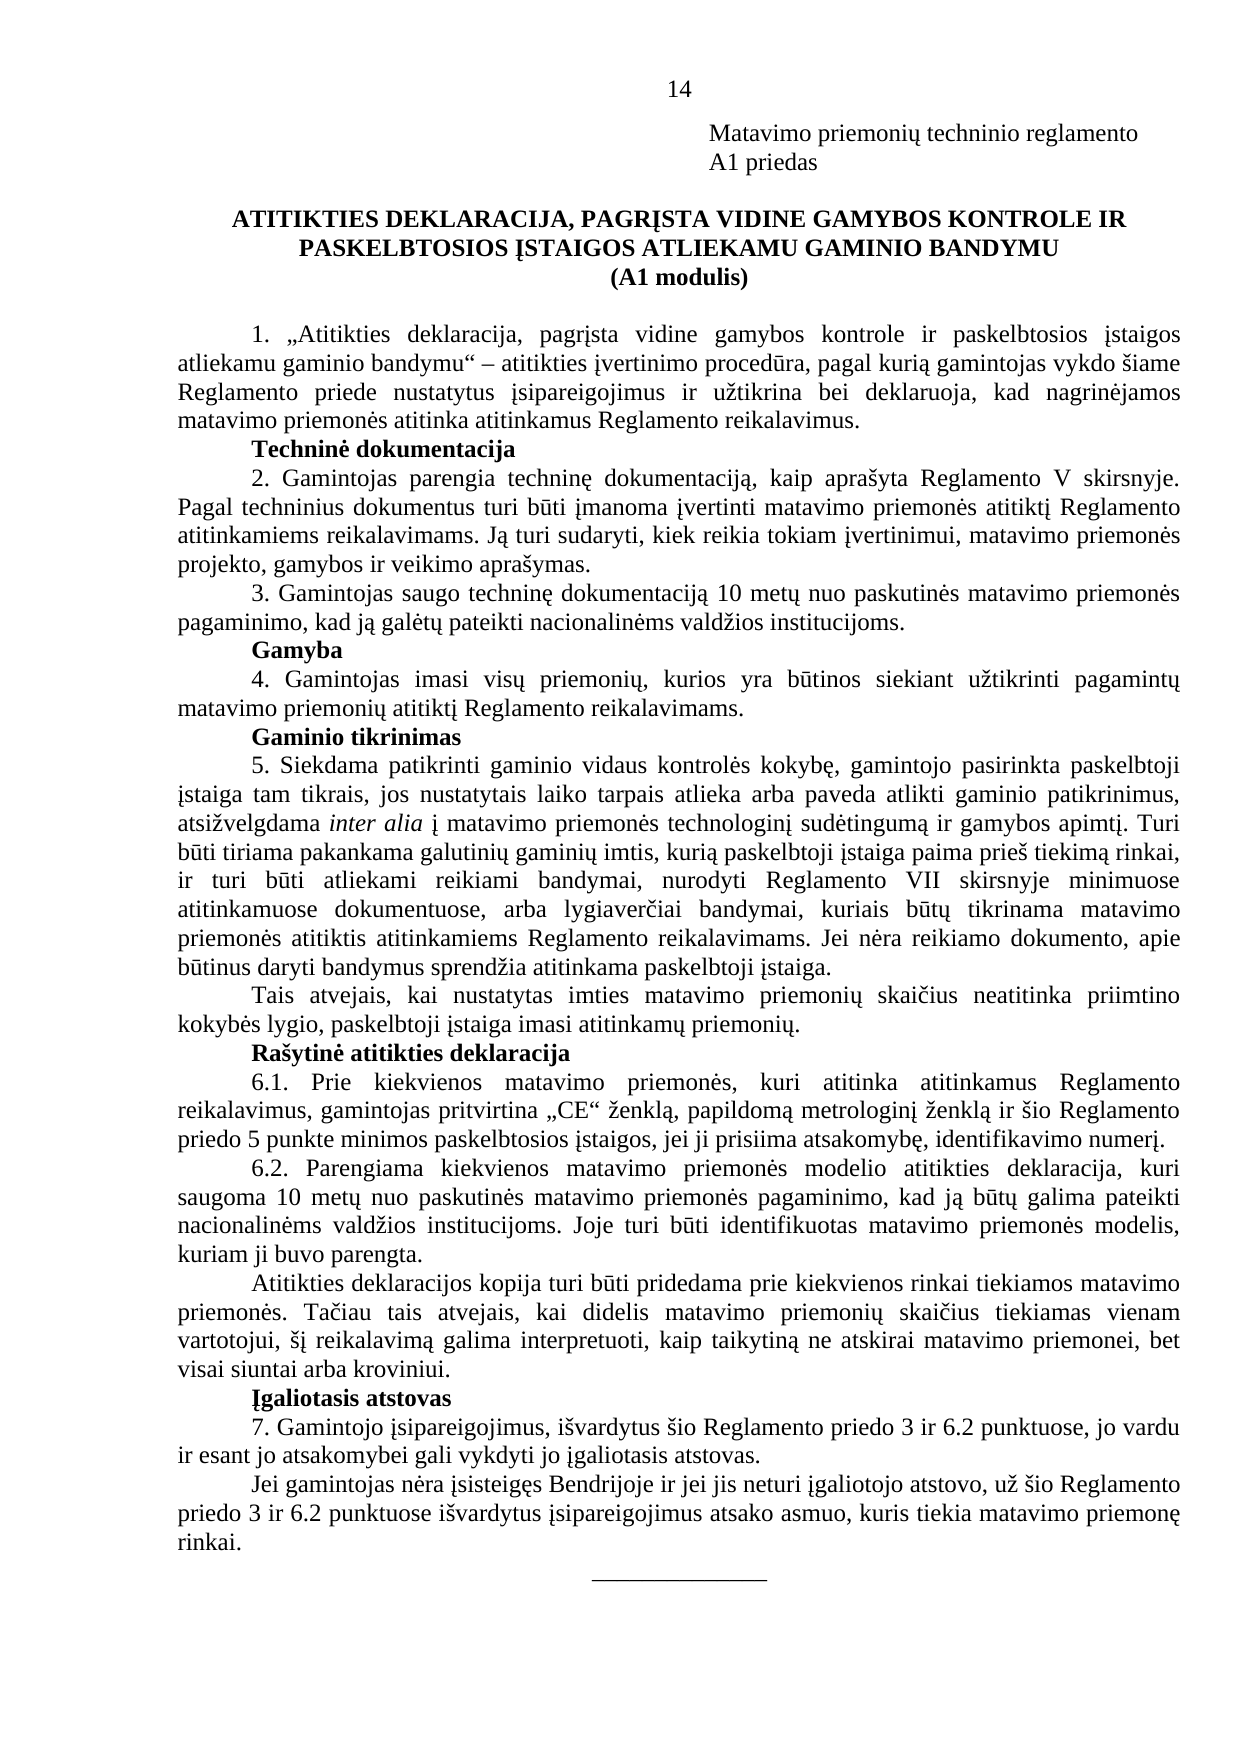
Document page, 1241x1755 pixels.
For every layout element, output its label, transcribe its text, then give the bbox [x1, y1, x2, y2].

text 7. Gamintojo įsipareigojimus, išvardytus šio Reglamento priedo 3 ir 6.2 punktuose, jo vardu ir esant jo atsakomybei gali vykdyti jo įgaliotasis atstovas. [177, 1412, 1181, 1469]
text Matavimo priemonių techninio reglamento [702, 118, 1181, 147]
text Gaminio tikrinimas [177, 722, 1181, 751]
text ______________ [177, 1556, 1181, 1584]
text 4. Gamintojas imasi visų priemonių, kurios yra būtinos siekiant užtikrinti pagamintų matavimo priemonių atitiktį Reglamento reikalavimams. [177, 664, 1181, 722]
text Techninė dokumentacija [177, 434, 1181, 463]
text (A1 modulis) [177, 262, 1181, 291]
text 3. Gamintojas saugo techninę dokumentaciją 10 metų nuo paskutinės matavimo priemonės pagaminimo, kad ją galėtų pateikti nacionalinėms valdžios institucijoms. [177, 578, 1181, 636]
text Gamyba [177, 636, 1181, 664]
text Tais atvejais, kai nustatytas imties matavimo priemonių skaičius neatitinka priimtino kokybės lygio, paskelbtoji įstaiga imasi atitinkamų priemonių. [177, 981, 1181, 1038]
text Įgaliotasis atstovas [177, 1383, 1181, 1412]
text Rašytinė atitikties deklaracija [177, 1038, 1181, 1067]
text Jei gamintojas nėra įsisteigęs Bendrijoje ir jei jis neturi įgaliotojo atstovo, už šio Reglamento priedo 3 ir 6.2 punktuose išvardytus įsipareigojimus atsako asmuo, kuris tiekia matavimo priemonę rinkai. [177, 1469, 1181, 1556]
text ATITIKTIES DEKLARACIJA, PAGRĮSTA VIDINE GAMYBOS KONTROLE IR PASKELBTOSIOS ĮSTAIGOS ATLIEKAMU GAMINIO BANDYMU [177, 204, 1181, 262]
text 6.2. Parengiama kiekvienos matavimo priemonės modelio atitikties deklaracija, kuri saugoma 10 metų nuo paskutinės matavimo priemonės pagaminimo, kad ją būtų galima pateikti nacionalinėms valdžios institucijoms. Joje turi būti identifikuotas matavimo priemonės modelis, kuriam ji buvo parengta. [177, 1153, 1181, 1268]
text Atitikties deklaracijos kopija turi būti pridedama prie kiekvienos rinkai tiekiamos matavimo priemonės. Tačiau tais atvejais, kai didelis matavimo priemonių skaičius tiekiamas vienam vartotojui, šį reikalavimą galima interpretuoti, kaip taikytiną ne atskirai matavimo priemonei, bet visai siuntai arba kroviniui. [177, 1268, 1181, 1383]
text A1 priedas [177, 147, 1181, 176]
text 5. Siekdama patikrinti gaminio vidaus kontrolės kokybę, gamintojo pasirinkta paskelbtoji įstaiga tam tikrais, jos nustatytais laiko tarpais atlieka arba paveda atlikti gaminio patikrinimus, atsižvelgdama inter alia į matavimo priemonės technologinį sudėtingumą ir gamybos apimtį. Turi būti tiriama pakankama galutinių gaminių imtis, kurią paskelbtoji įstaiga paima prieš tiekimą rinkai, ir turi būti atliekami reikiami bandymai, nurodyti Reglamento VII skirsnyje minimuose atitinkamuose dokumentuose, arba lygiaverčiai bandymai, kuriais būtų tikrinama matavimo priemonės atitiktis atitinkamiems Reglamento reikalavimams. Jei nėra reikiamo dokumento, apie būtinus daryti bandymus sprendžia atitinkama paskelbtoji įstaiga. [177, 751, 1181, 981]
text 6.1. Prie kiekvienos matavimo priemonės, kuri atitinka atitinkamus Reglamento reikalavimus, gamintojas pritvirtina „CE“ ženklą, papildomą metrologinį ženklą ir šio Reglamento priedo 5 punkte minimos paskelbtosios įstaigos, jei ji prisiima atsakomybę, identifikavimo numerį. [177, 1067, 1181, 1153]
text 2. Gamintojas parengia techninę dokumentaciją, kaip aprašyta Reglamento V skirsnyje. Pagal techninius dokumentus turi būti įmanoma įvertinti matavimo priemonės atitiktį Reglamento atitinkamiems reikalavimams. Ją turi sudaryti, kiek reikia tokiam įvertinimui, matavimo priemonės projekto, gamybos ir veikimo aprašymas. [177, 463, 1181, 578]
text 1. „Atitikties deklaracija, pagrįsta vidine gamybos kontrole ir paskelbtosios įstaigos atliekamu gaminio bandymu“ – atitikties įvertinimo procedūra, pagal kurią gamintojas vykdo šiame Reglamento priede nustatytus įsipareigojimus ir užtikrina bei deklaruoja, kad nagrinėjamos matavimo priemonės atitinka atitinkamus Reglamento reikalavimus. [177, 319, 1181, 434]
